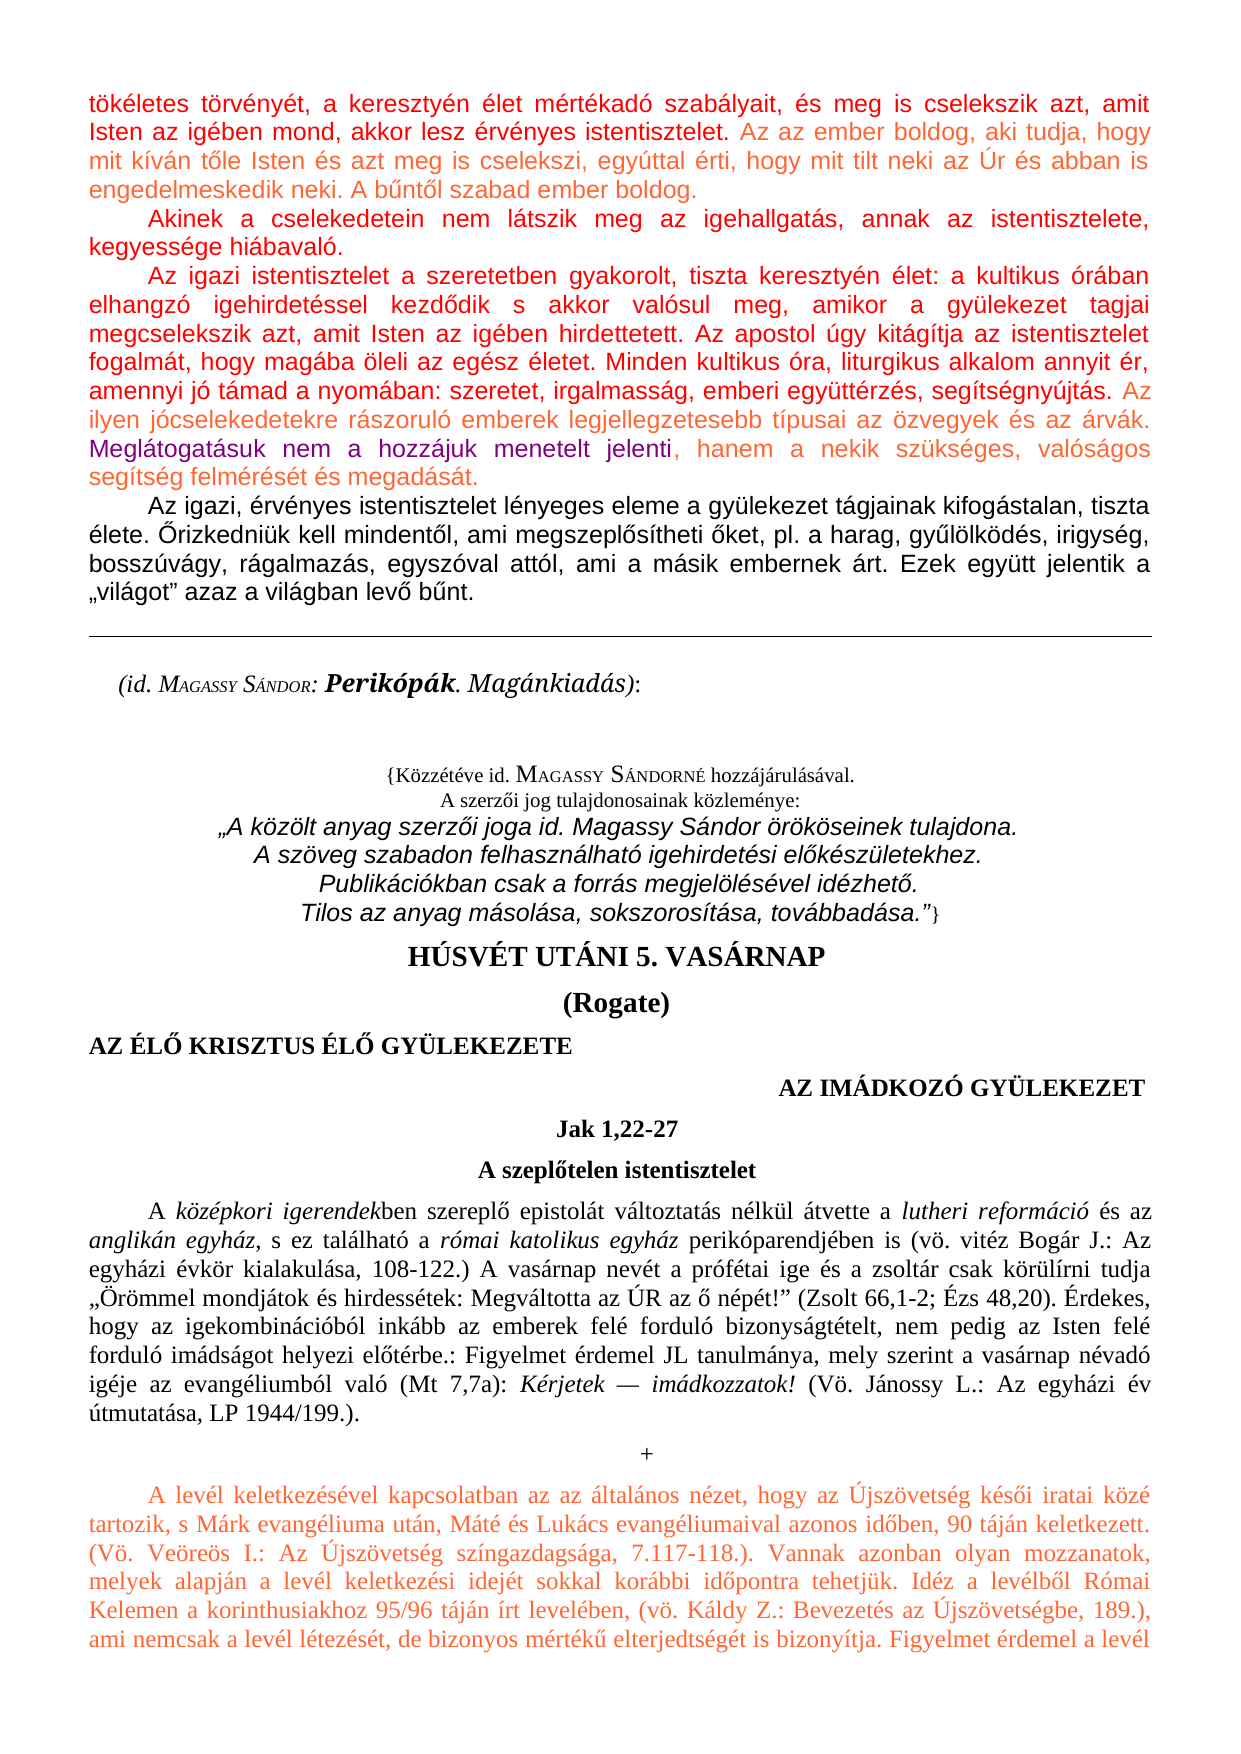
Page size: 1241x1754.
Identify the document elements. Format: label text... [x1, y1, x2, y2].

subtitle AZ IMÁDKOZÓ GYÜLEKEZET [88, 1073, 1152, 1101]
subtitle A szeplőtelen istentisztelet [88, 1155, 1152, 1184]
text (id. Magassy Sándor: Perikópák. Magánkiadás): [88, 637, 1152, 729]
text Akinek a cselekedetein nem látszik meg az igehallgatás, annak az istentisztelete, kegyessége hiábavaló. [88, 203, 1152, 261]
subtitle (Rogate) [88, 985, 1152, 1019]
text Az igazi, érvényes istentisztelet lényeges eleme a gyülekezet tágjainak kifogástalan, tiszta élete. Őrizkedniük kell mindentől, ami megszeplősítheti őket, pl. a harag, gyűlölködés, irigység, bosszúvágy, rágalmazás, egyszóval attól, ami a másik embernek árt. Ezek együtt jelentik a „világot” azaz a világban levő bűnt. [88, 491, 1152, 606]
subtitle HÚSVÉT UTÁNI 5. VASÁRNAP [88, 939, 1152, 973]
text Az igazi istentisztelet a szeretetben gyakorolt, tiszta keresztyén élet: a kultikus órában elhangzó igehirdetéssel kezdődik s akkor valósul meg, amikor a gyülekezet tagjai megcselekszik azt, amit Isten az igében hirdettetett. Az apostol úgy kitágítja az istentisztelet fogalmát, hogy magába öleli az egész életet. Minden kultikus óra, liturgikus alkalom annyit ér, amennyi jó támad a nyomában: szeretet, irgalmasság, emberi együttérzés, segítségnyújtás. Az ilyen jócselekedetekre rászoruló emberek legjellegzetesebb típusai az özvegyek és az árvák. Meglátogatásuk nem a hozzájuk menetelt jelenti, hanem a nekik szükséges, valóságos segítség felmérését és megadását. [88, 261, 1152, 491]
subtitle Jak 1,22-27 [88, 1114, 1152, 1143]
text tökéletes törvényét, a keresztyén élet mértékadó szabályait, és meg is cselekszik azt, amit Isten az igében mond, akkor lesz érvényes istentisztelet. Az az ember boldog, aki tudja, hogy mit kíván tőle Isten és azt meg is cselekszi, egyúttal érti, hogy mit tilt neki az Úr és abban is engedelmeskedik neki. A bűntől szabad ember boldog. [88, 88, 1152, 203]
text + [88, 1439, 1152, 1468]
text {Közzétéve id. Magassy Sándorné hozzájárulásával. A szerzői jog tulajdonosainak közleménye: „A közölt anyag szerzői joga id. Magassy Sándor örököseinek tulajdona. A szöveg szabadon felhasználható igehirdetési előkészületekhez. Publikációkban csak a forrás megjelölésével idézhető. Tilos az anyag másolása, sokszorosítása, továbbadása.”} [88, 759, 1152, 927]
subtitle AZ ÉLŐ KRISZTUS ÉLŐ GYÜLEKEZETE [88, 1031, 1152, 1060]
text A középkori igerendekben szereplő epistolát változtatás nélkül átvette a lutheri reformáció és az anglikán egyház, s ez található a római katolikus egyház perikóparendjében is (vö. vitéz Bogár J.: Az egyházi évkör kialakulása, 108-122.) A vasárnap nevét a prófétai ige és a zsoltár csak körülírni tudja „Örömmel mondjátok és hirdessétek: Megváltotta az ÚR az ő népét!” (Zsolt 66,1-2; Ézs 48,20). Érdekes, hogy az igekombinációból inkább az emberek felé forduló bizonyságtételt, nem pedig az Isten felé forduló imádságot helyezi előtérbe.: Figyelmet érdemel JL tanulmánya, mely szerint a vasárnap névadó igéje az evangéliumból való (Mt 7,7a): Kérjetek — imádkozzatok! (Vö. Jánossy L.: Az egyházi év útmutatása, LP 1944/199.). [88, 1196, 1152, 1426]
text A levél keletkezésével kapcsolatban az az általános nézet, hogy az Újszövetség késői iratai közé tartozik, s Márk evangéliuma után, Máté és Lukács evangéliumaival azonos időben, 90 táján keletkezett. (Vö. Veöreös I.: Az Újszövetség színgazdagsága, 7.117-118.). Vannak azonban olyan mozzanatok, melyek alapján a levél keletkezési idejét sokkal korábbi időpontra tehetjük. Idéz a levélből Római Kelemen a korinthusiakhoz 95/96 táján írt levelében, (vö. Káldy Z.: Bevezetés az Újszövetségbe, 189.), ami nemcsak a levél létezését, de bizonyos mértékű elterjedtségét is bizonyítja. Figyelmet érdemel a levél [88, 1480, 1152, 1653]
